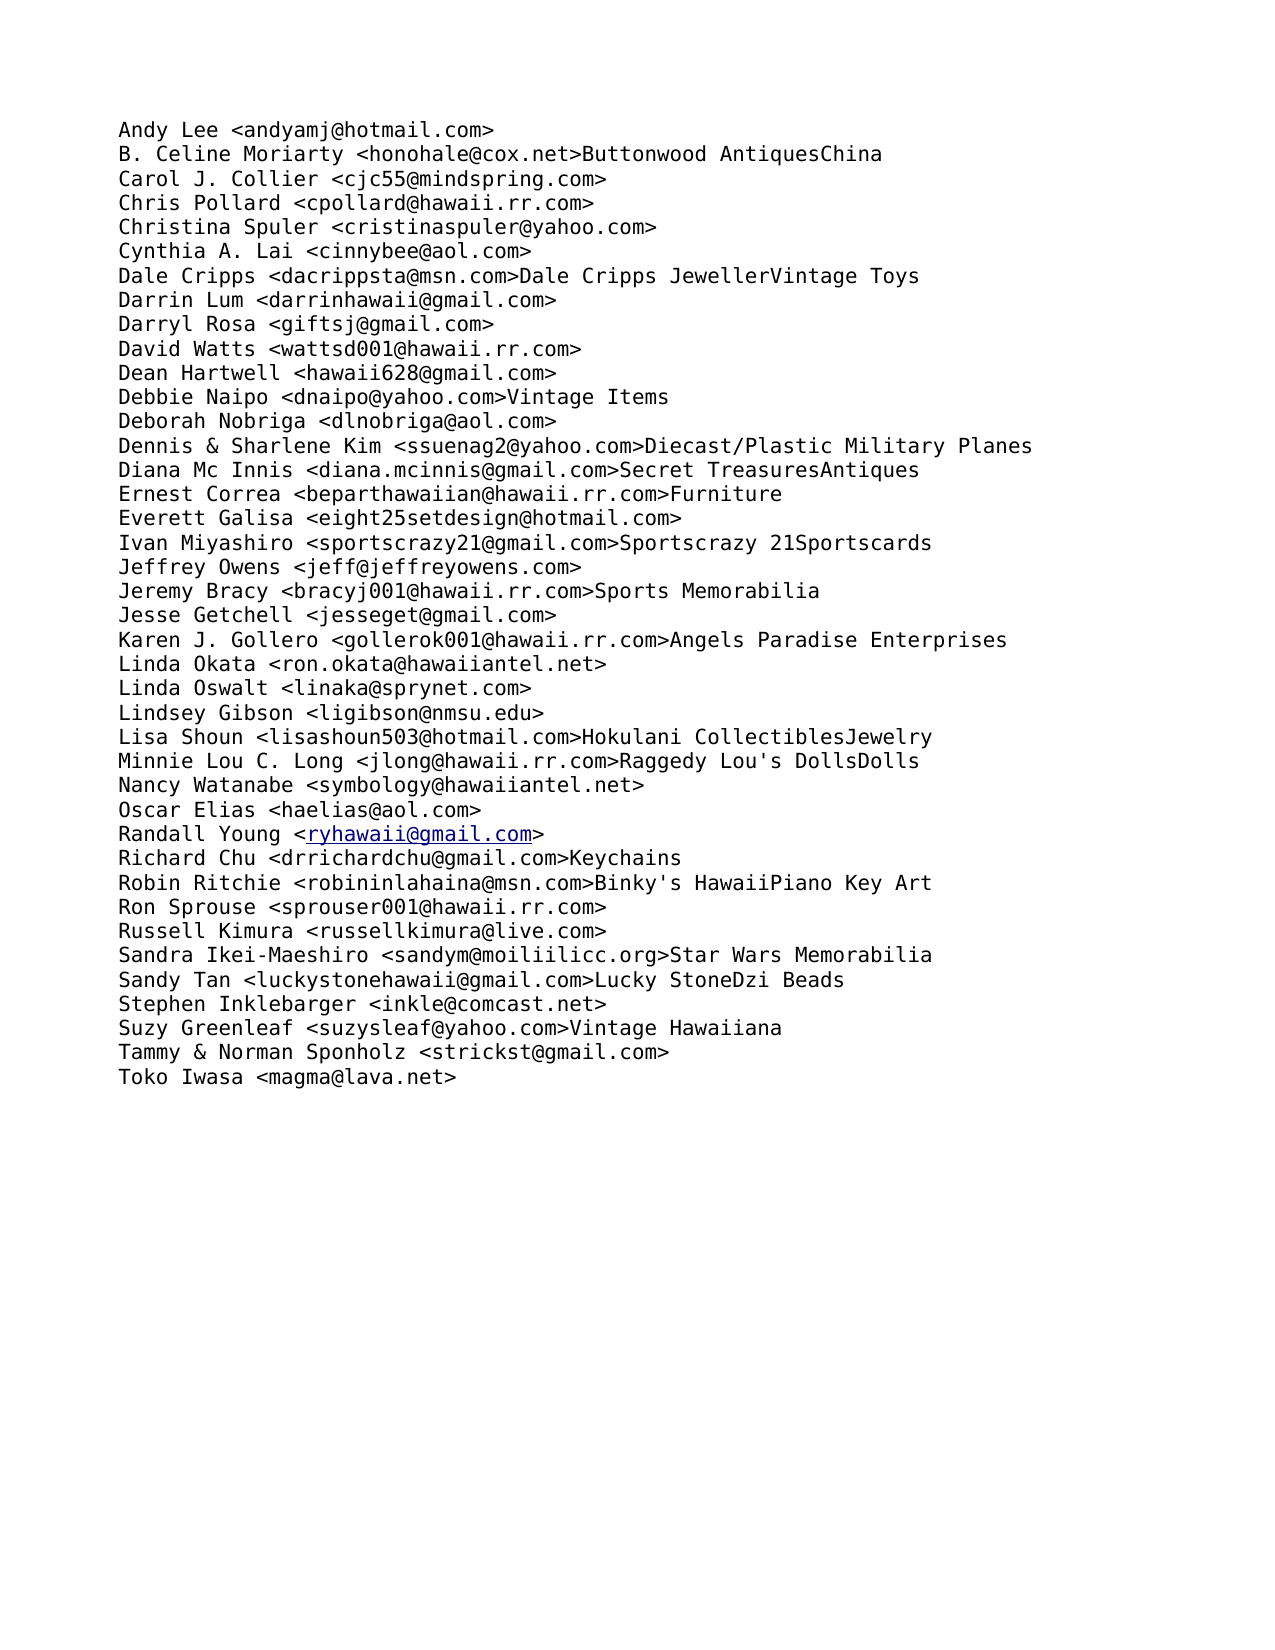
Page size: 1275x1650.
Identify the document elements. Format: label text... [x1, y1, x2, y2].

text Linda Oswalt <linaka@sprynet.com> [118, 676, 1157, 701]
text Sandra Ikei-Maeshiro <sandym@moiliilicc.org>Star Wars Memorabilia [118, 943, 1157, 968]
text Tammy & Norman Sponholz <strickst@gmail.com> [118, 1040, 1157, 1065]
text Carol J. Collier <cjc55@mindspring.com> [118, 167, 1157, 191]
text Deborah Nobriga <dlnobriga@aol.com> [118, 409, 1157, 434]
text Darryl Rosa <giftsj@gmail.com> [118, 312, 1157, 337]
text Sandy Tan <luckystonehawaii@gmail.com>Lucky StoneDzi Beads [118, 968, 1157, 992]
text Jeffrey Owens <jeff@jeffreyowens.com> [118, 555, 1157, 579]
text Robin Ritchie <robininlahaina@msn.com>Binky's HawaiiPiano Key Art [118, 871, 1157, 895]
text Debbie Naipo <dnaipo@yahoo.com>Vintage Items [118, 385, 1157, 409]
text Dennis & Sharlene Kim <ssuenag2@yahoo.com>Diecast/Plastic Military Planes [118, 434, 1157, 458]
text Ivan Miyashiro <sportscrazy21@gmail.com>Sportscrazy 21Sportscards [118, 531, 1157, 555]
text Andy Lee <andyamj@hotmail.com> [118, 118, 1157, 142]
text Lindsey Gibson <ligibson@nmsu.edu> [118, 701, 1157, 725]
text David Watts <wattsd001@hawaii.rr.com> [118, 337, 1157, 361]
text Ron Sprouse <sprouser001@hawaii.rr.com> [118, 895, 1157, 919]
text Lisa Shoun <lisashoun503@hotmail.com>Hokulani CollectiblesJewelry [118, 725, 1157, 749]
text Minnie Lou C. Long <jlong@hawaii.rr.com>Raggedy Lou's DollsDolls [118, 749, 1157, 773]
text Stephen Inklebarger <inkle@comcast.net> [118, 992, 1157, 1016]
text Dean Hartwell <hawaii628@gmail.com> [118, 361, 1157, 385]
text Cynthia A. Lai <cinnybee@aol.com> [118, 239, 1157, 264]
text Christina Spuler <cristinaspuler@yahoo.com> [118, 215, 1157, 239]
text Russell Kimura <russellkimura@live.com> [118, 919, 1157, 943]
text Chris Pollard <cpollard@hawaii.rr.com> [118, 191, 1157, 215]
text Dale Cripps <dacrippsta@msn.com>Dale Cripps JewellerVintage Toys [118, 264, 1157, 288]
text Ernest Correa <beparthawaiian@hawaii.rr.com>Furniture [118, 482, 1157, 506]
text Darrin Lum <darrinhawaii@gmail.com> [118, 288, 1157, 312]
text Suzy Greenleaf <suzysleaf@yahoo.com>Vintage Hawaiiana [118, 1016, 1157, 1040]
text Everett Galisa <eight25setdesign@hotmail.com> [118, 506, 1157, 531]
text Diana Mc Innis <diana.mcinnis@gmail.com>Secret TreasuresAntiques [118, 458, 1157, 482]
text Karen J. Gollero <gollerok001@hawaii.rr.com>Angels Paradise Enterprises [118, 628, 1157, 652]
text Jeremy Bracy <bracyj001@hawaii.rr.com>Sports Memorabilia [118, 579, 1157, 603]
text Jesse Getchell <jesseget@gmail.com> [118, 603, 1157, 628]
text Oscar Elias <haelias@aol.com> [118, 798, 1157, 822]
text Toko Iwasa <magma@lava.net> [118, 1065, 1157, 1089]
text Linda Okata <ron.okata@hawaiiantel.net> [118, 652, 1157, 676]
text Richard Chu <drrichardchu@gmail.com>Keychains [118, 846, 1157, 871]
text Randall Young <ryhawaii@gmail.com> [118, 822, 1157, 846]
text B. Celine Moriarty <honohale@cox.net>Buttonwood AntiquesChina [118, 142, 1157, 167]
text Nancy Watanabe <symbology@hawaiiantel.net> [118, 773, 1157, 798]
